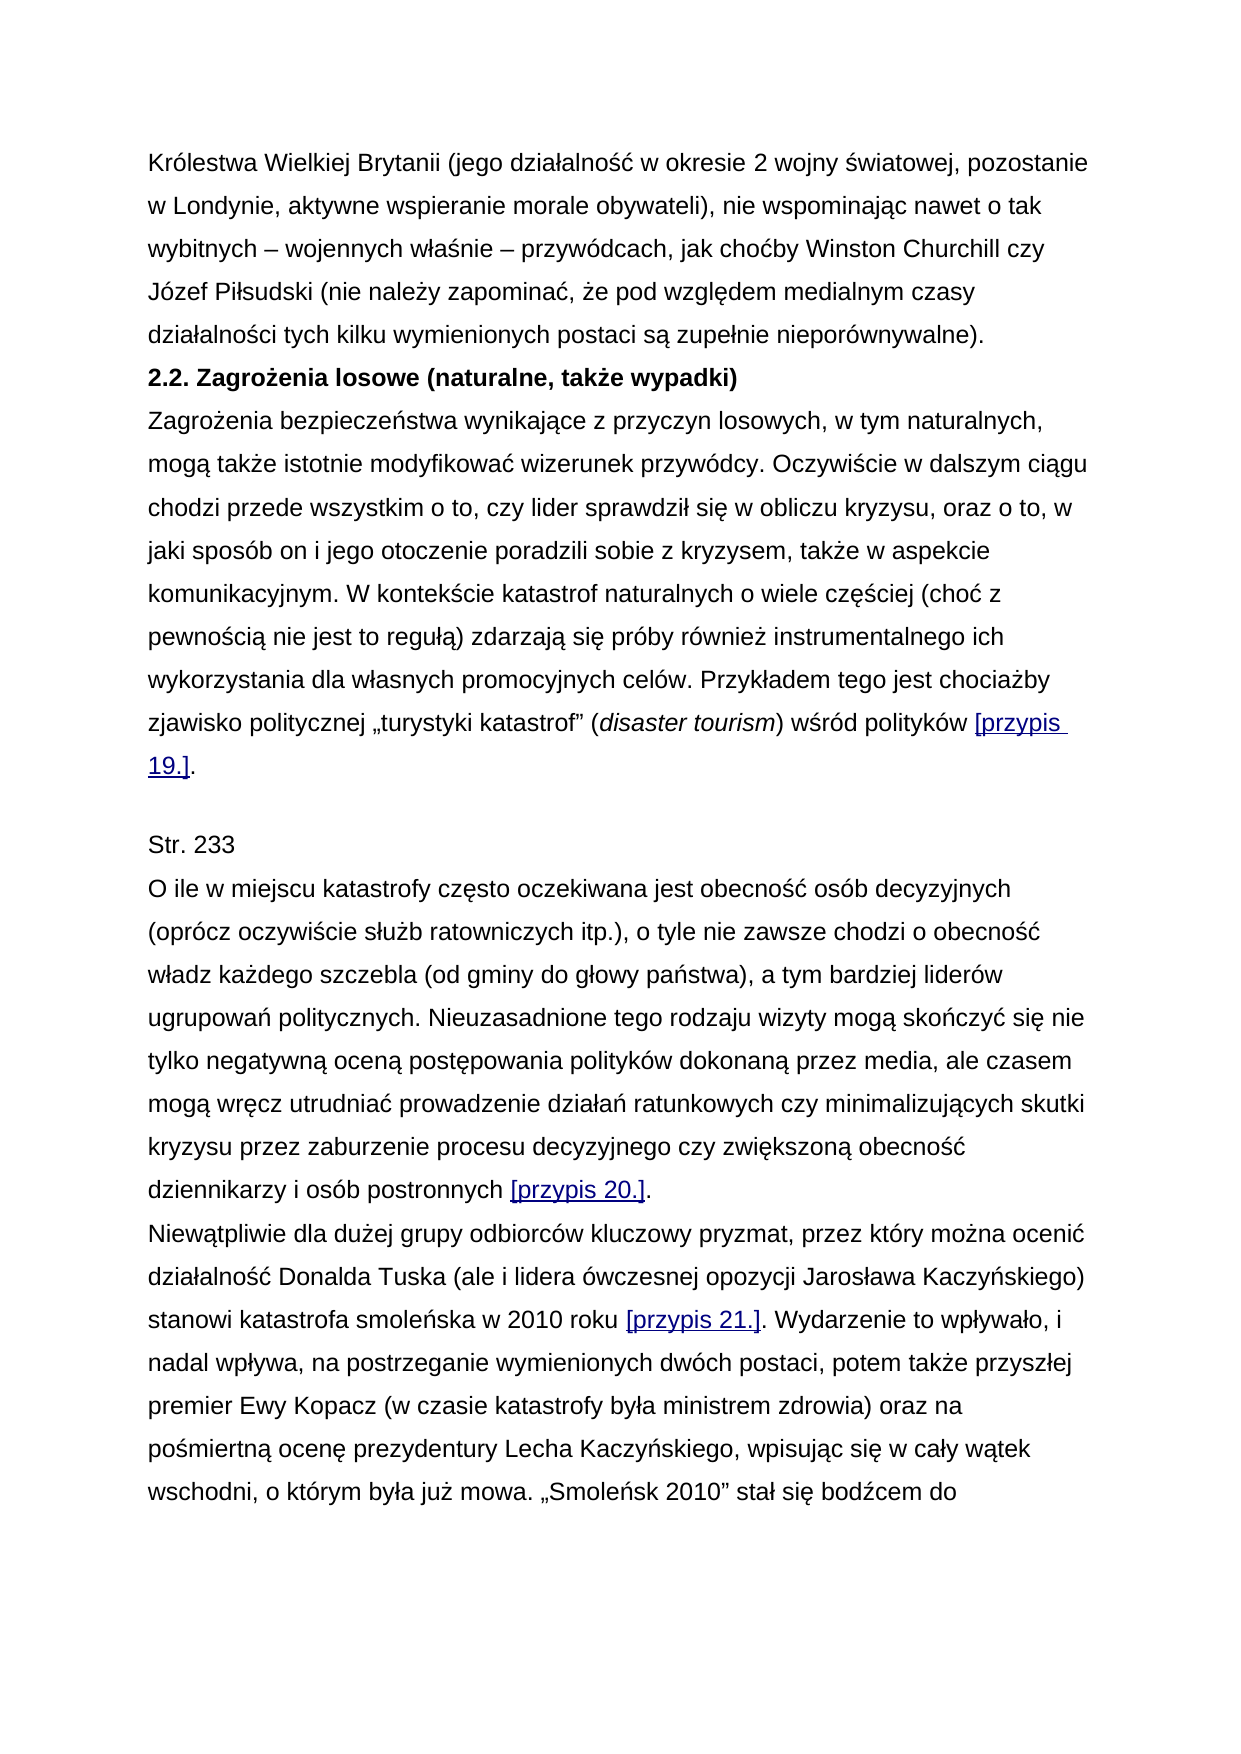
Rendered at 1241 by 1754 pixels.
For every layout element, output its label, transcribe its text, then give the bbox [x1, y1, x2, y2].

text Niewątpliwie dla dużej grupy odbiorców kluczowy pryzmat, przez który można ocenić działalność Donalda Tuska (ale i lidera ówczesnej opozycji Jarosława Kaczyńskiego) stanowi katastrofa smoleńska w 2010 roku [przypis 21.]. Wydarzenie to wpływało, i nadal wpływa, na postrzeganie wymienionych dwóch postaci, potem także przyszłej premier Ewy Kopacz (w czasie katastrofy była ministrem zdrowia) oraz na pośmiertną ocenę prezydentury Lecha Kaczyńskiego, wpisując się w cały wątek wschodni, o którym była już mowa. „Smoleńsk 2010” stał się bodźcem do [148, 1219, 1093, 1506]
subtitle 2.2. Zagrożenia losowe (naturalne, także wypadki) [148, 363, 1093, 392]
text O ile w miejscu katastrofy często oczekiwana jest obecność osób decyzyjnych (oprócz oczywiście służb ratowniczych itp.), o tyle nie zawsze chodzi o obecność władz każdego szczebla (od gminy do głowy państwa), a tym bardziej liderów ugrupowań politycznych. Nieuzasadnione tego rodzaju wizyty mogą skończyć się nie tylko negatywną oceną postępowania polityków dokonaną przez media, ale czasem mogą wręcz utrudniać prowadzenie działań ratunkowych czy minimalizujących skutki kryzysu przez zaburzenie procesu decyzyjnego czy zwiększoną obecność dziennikarzy i osób postronnych [przypis 20.]. [148, 874, 1093, 1204]
text Str. 233 [148, 831, 1093, 859]
text Zagrożenia bezpieczeństwa wynikające z przyczyn losowych, w tym naturalnych, mogą także istotnie modyfikować wizerunek przywódcy. Oczywiście w dalszym ciągu chodzi przede wszystkim o to, czy lider sprawdził się w obliczu kryzysu, oraz o to, w jaki sposób on i jego otoczenie poradzili sobie z kryzysem, także w aspekcie komunikacyjnym. W kontekście katastrof naturalnych o wiele częściej (choć z pewnością nie jest to regułą) zdarzają się próby również instrumentalnego ich wykorzystania dla własnych promocyjnych celów. Przykładem tego jest chociażby zjawisko politycznej „turystyki katastrof” (disaster tourism) wśród polityków [przypis 19.]. [148, 406, 1093, 780]
text Królestwa Wielkiej Brytanii (jego działalność w okresie 2 wojny światowej, pozostanie w Londynie, aktywne wspieranie morale obywateli), nie wspominając nawet o tak wybitnych – wojennych właśnie – przywódcach, jak choćby Winston Churchill czy Józef Piłsudski (nie należy zapominać, że pod względem medialnym czasy działalności tych kilku wymienionych postaci są zupełnie nieporównywalne). [148, 148, 1093, 349]
